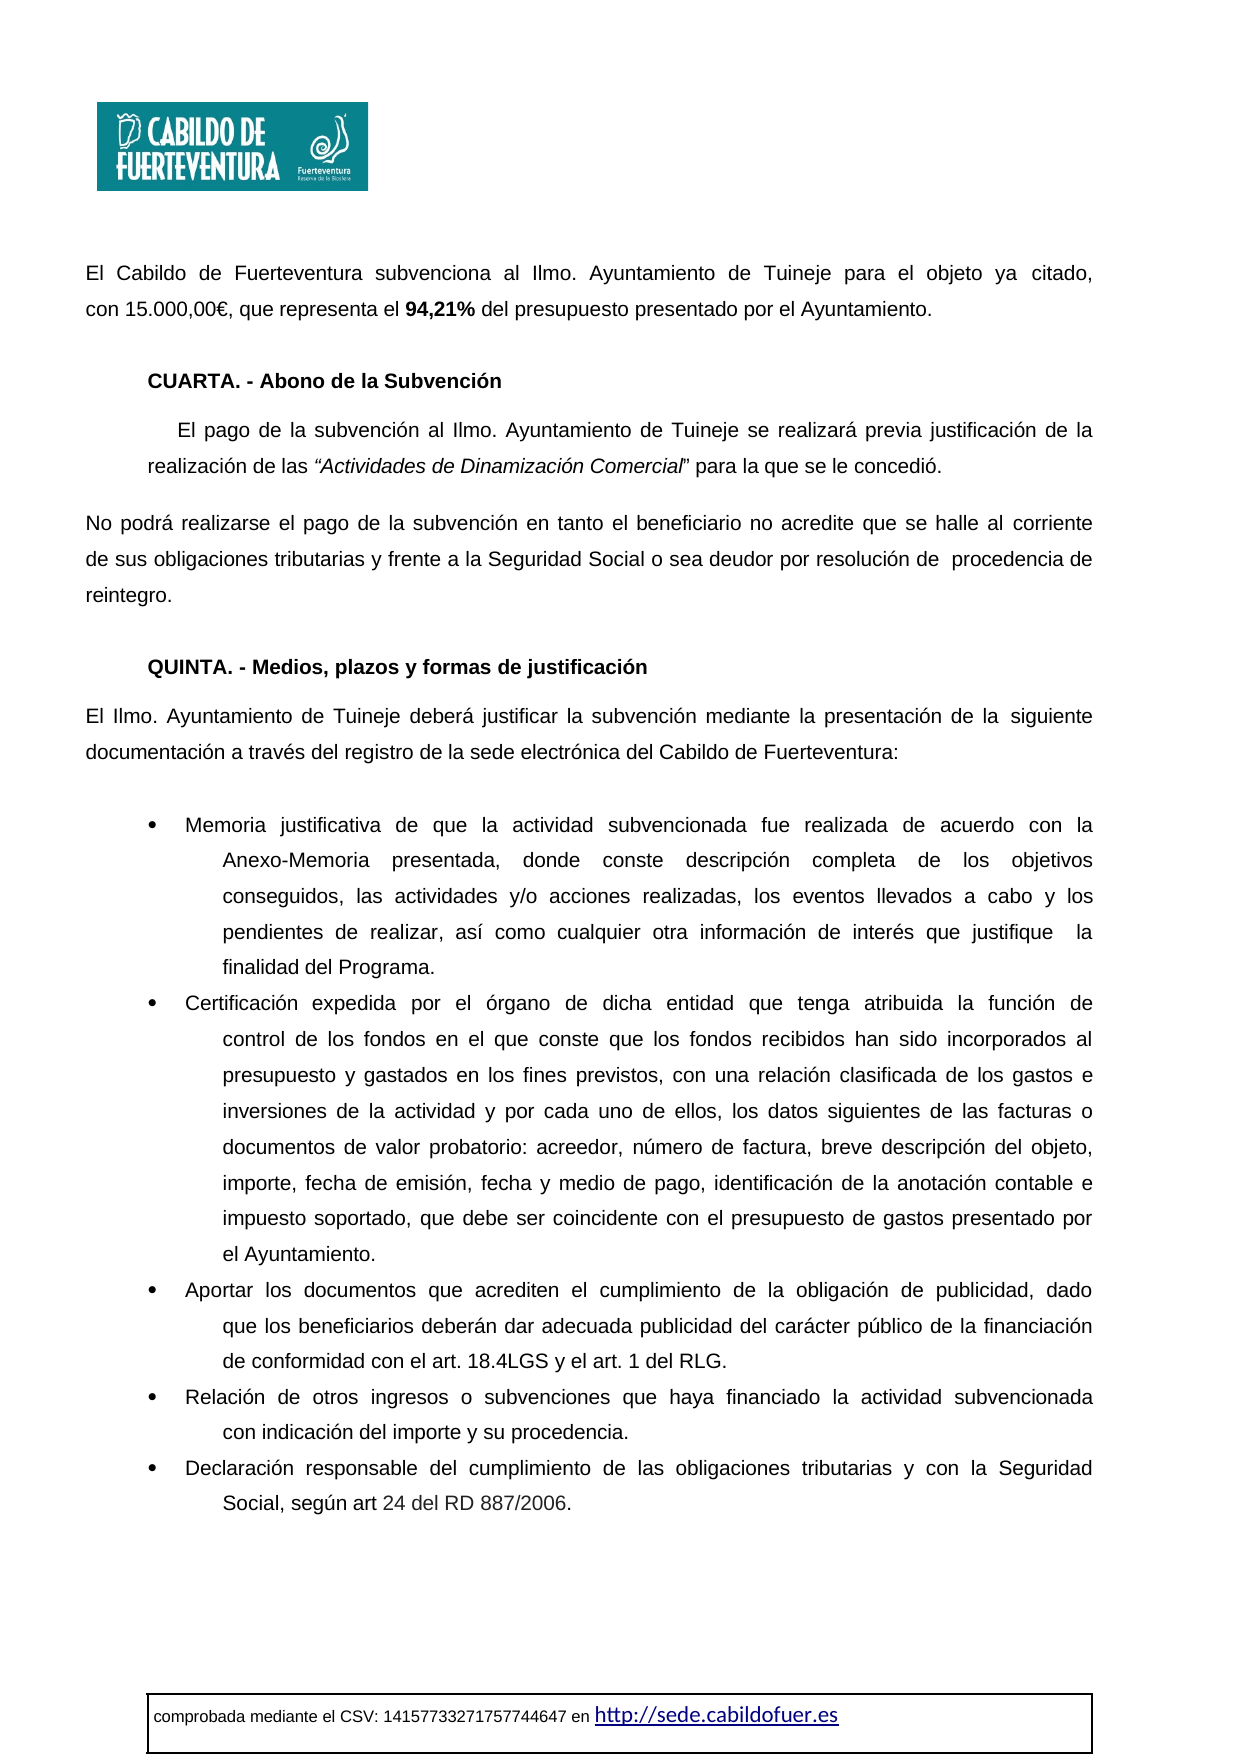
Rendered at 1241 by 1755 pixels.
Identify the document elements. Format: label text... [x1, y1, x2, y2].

text El pago de la subvención al Ilmo. Ayuntamiento de Tuineje se realizará previa justificación de la realización de las “Actividades de Dinamización Comercial” para la que se le concedió. [147, 417, 1093, 477]
list Memoria justificativa de que la actividad subvencionada fue realizada de acuerdo con la Anexo-Memoria presentada, donde conste descripción completa de los objetivos conseguidos, las actividades y/o acciones realizadas, los eventos llevados a cabo y los pendientes de realizar, así como cualquier otra información de interés que justifique la finalidad del Programa. [149, 813, 1093, 979]
subtitle CUARTA. - Abono de la Subvención [147, 369, 1107, 393]
list Declaración responsable del cumplimiento de las obligaciones tributarias y con la Seguridad Social, según art 24 del RD 887/2006. [149, 1456, 1093, 1515]
list Certificación expedida por el órgano de dicha entidad que tenga atribuida la función de control de los fondos en el que conste que los fondos recibidos han sido incorporados al presupuesto y gastados en los fines previstos, con una relación clasificada de los gastos e inversiones de la actividad y por cada uno de ellos, los datos siguientes de las facturas o documentos de valor probatorio: acreedor, número de factura, breve descripción del objeto, importe, fecha de emisión, fecha y medio de pago, identificación de la anotación contable e impuesto soportado, que debe ser coincidente con el presupuesto de gastos presentado por el Ayuntamiento. [149, 991, 1093, 1266]
list Aportar los documentos que acrediten el cumplimiento de la obligación de publicidad, dado que los beneficiarios deberán dar adecuada publicidad del carácter público de la financiación de conformidad con el art. 18.4LGS y el art. 1 del RLG. [149, 1278, 1093, 1373]
text No podrá realizarse el pago de la subvención en tanto el beneficiario no acredite que se halle al corriente de sus obligaciones tributarias y frente a la Seguridad Social o sea deudor por resolución de procedencia de reintegro. [85, 510, 1093, 607]
subtitle QUINTA. - Medios, plazos y formas de justificación [147, 655, 1107, 679]
list Relación de otros ingresos o subvenciones que haya financiado la actividad subvencionada con indicación del importe y su procedencia. [149, 1385, 1093, 1444]
text El Ilmo. Ayuntamiento de Tuineje deberá justificar la subvención mediante la presentación de la siguiente documentación a través del registro de la sede electrónica del Cabildo de Fuerteventura: [85, 704, 1093, 764]
text El Cabildo de Fuerteventura subvenciona al Ilmo. Ayuntamiento de Tuineje para el objeto ya citado, con 15.000,00€, que representa el 94,21% del presupuesto presentado por el Ayuntamiento. [85, 260, 1093, 320]
